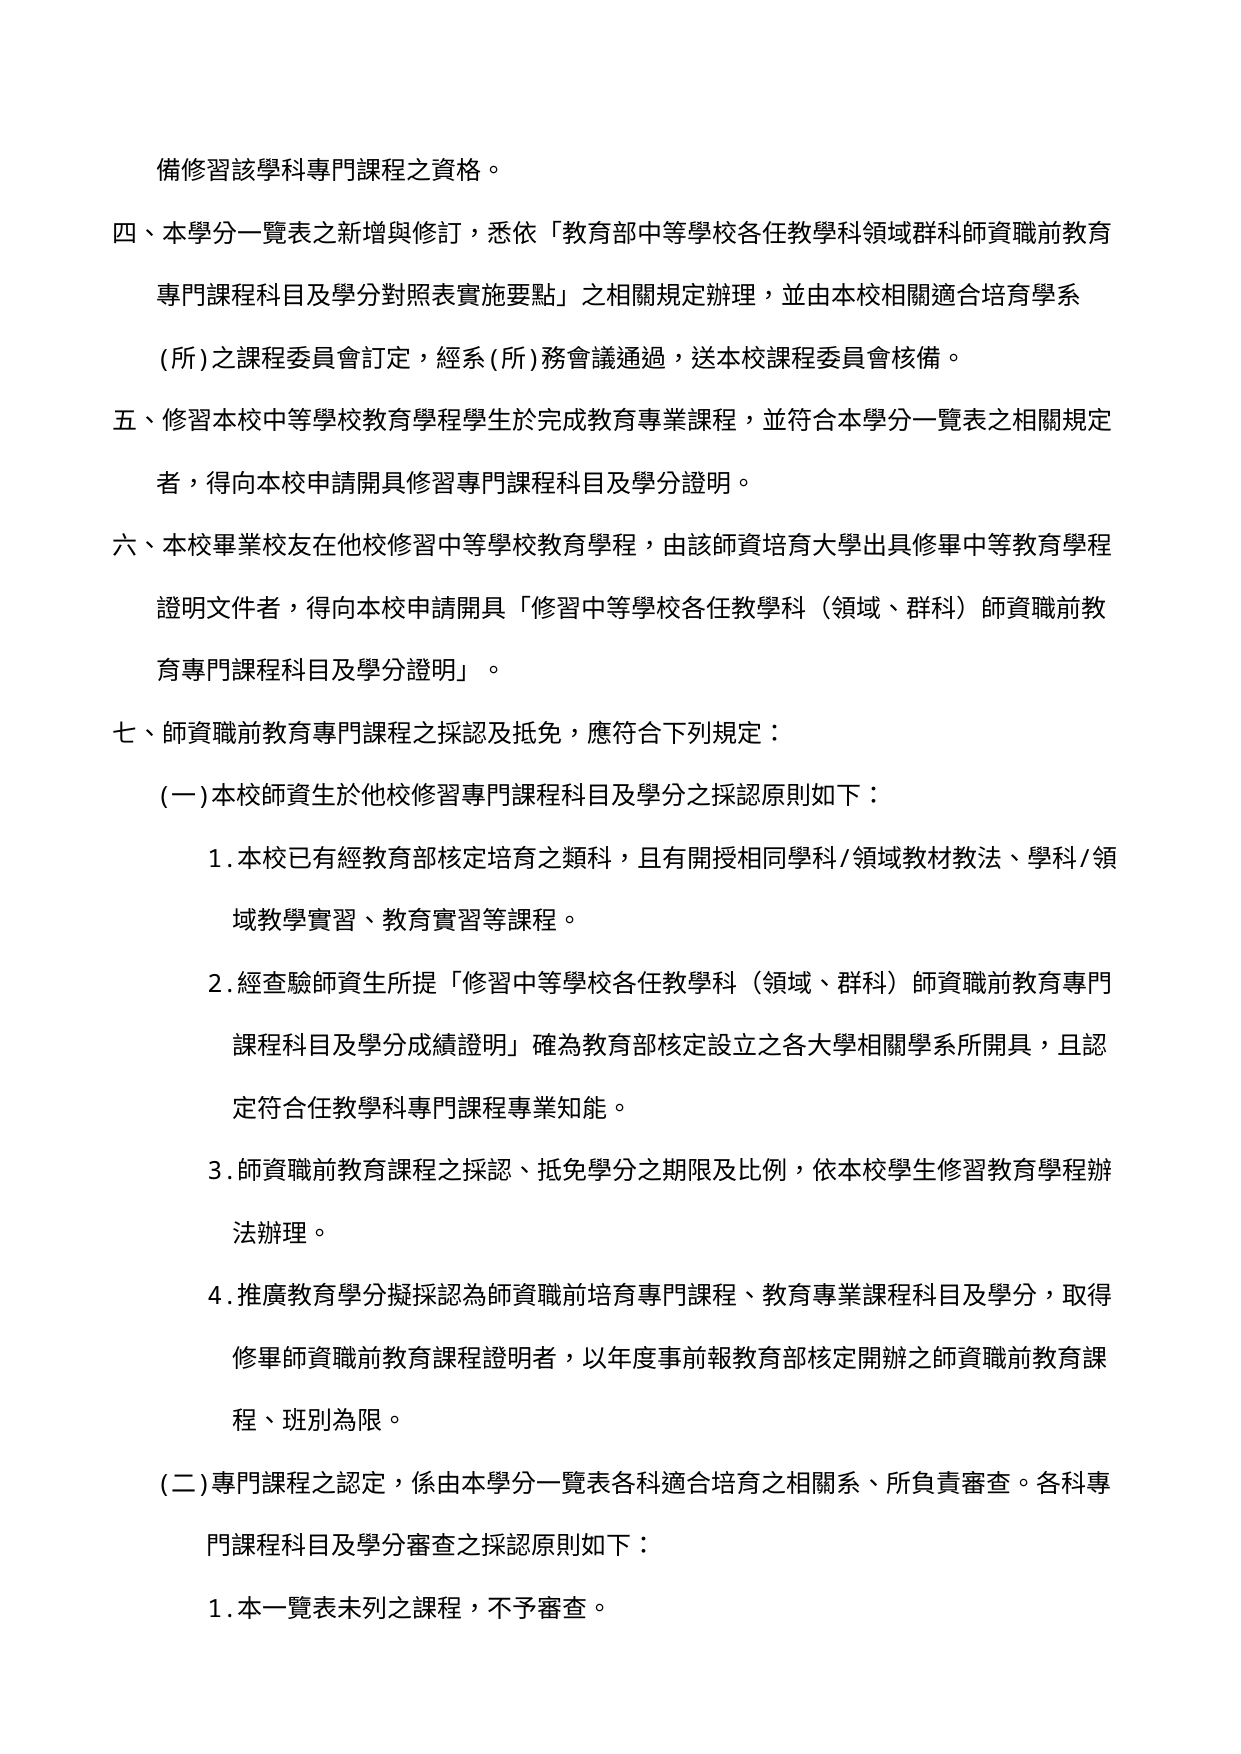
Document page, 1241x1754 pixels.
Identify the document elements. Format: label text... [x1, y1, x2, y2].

text (一)本校師資生於他校修習專門課程科目及學分之採認原則如下： [156, 752, 1128, 814]
text 備修習該學科專門課程之資格。 [112, 127, 1128, 189]
text (二)專門課程之認定，係由本學分一覽表各科適合培育之相關系、所負責審查。各科專門課程科目及學分審查之採認原則如下： [156, 1439, 1128, 1564]
text 1.本校已有經教育部核定培育之類科，且有開授相同學科/領域教材教法、學科/領域教學實習、教育實習等課程。 [207, 814, 1128, 939]
text 七、師資職前教育專門課程之採認及抵免，應符合下列規定： [112, 689, 1128, 752]
text 1.本一覽表未列之課程，不予審查。 [207, 1564, 1128, 1627]
text 4.推廣教育學分擬採認為師資職前培育專門課程、教育專業課程科目及學分，取得修畢師資職前教育課程證明者，以年度事前報教育部核定開辦之師資職前教育課程、班別為限。 [207, 1252, 1128, 1439]
text 六、本校畢業校友在他校修習中等學校教育學程，由該師資培育大學出具修畢中等教育學程證明文件者，得向本校申請開具「修習中等學校各任教學科（領域、群科）師資職前教育專門課程科目及學分證明」。 [112, 502, 1128, 689]
text 2.經查驗師資生所提「修習中等學校各任教學科（領域、群科）師資職前教育專門課程科目及學分成績證明」確為教育部核定設立之各大學相關學系所開具，且認定符合任教學科專門課程專業知能。 [207, 939, 1128, 1127]
text 四、本學分一覽表之新增與修訂，悉依「教育部中等學校各任教學科領域群科師資職前教育專門課程科目及學分對照表實施要點」之相關規定辦理，並由本校相關適合培育學系(所)之課程委員會訂定，經系(所)務會議通過，送本校課程委員會核備。 [112, 189, 1128, 377]
text 3.師資職前教育課程之採認、抵免學分之期限及比例，依本校學生修習教育學程辦法辦理。 [207, 1127, 1128, 1252]
text 五、修習本校中等學校教育學程學生於完成教育專業課程，並符合本學分一覽表之相關規定者，得向本校申請開具修習專門課程科目及學分證明。 [112, 377, 1128, 502]
